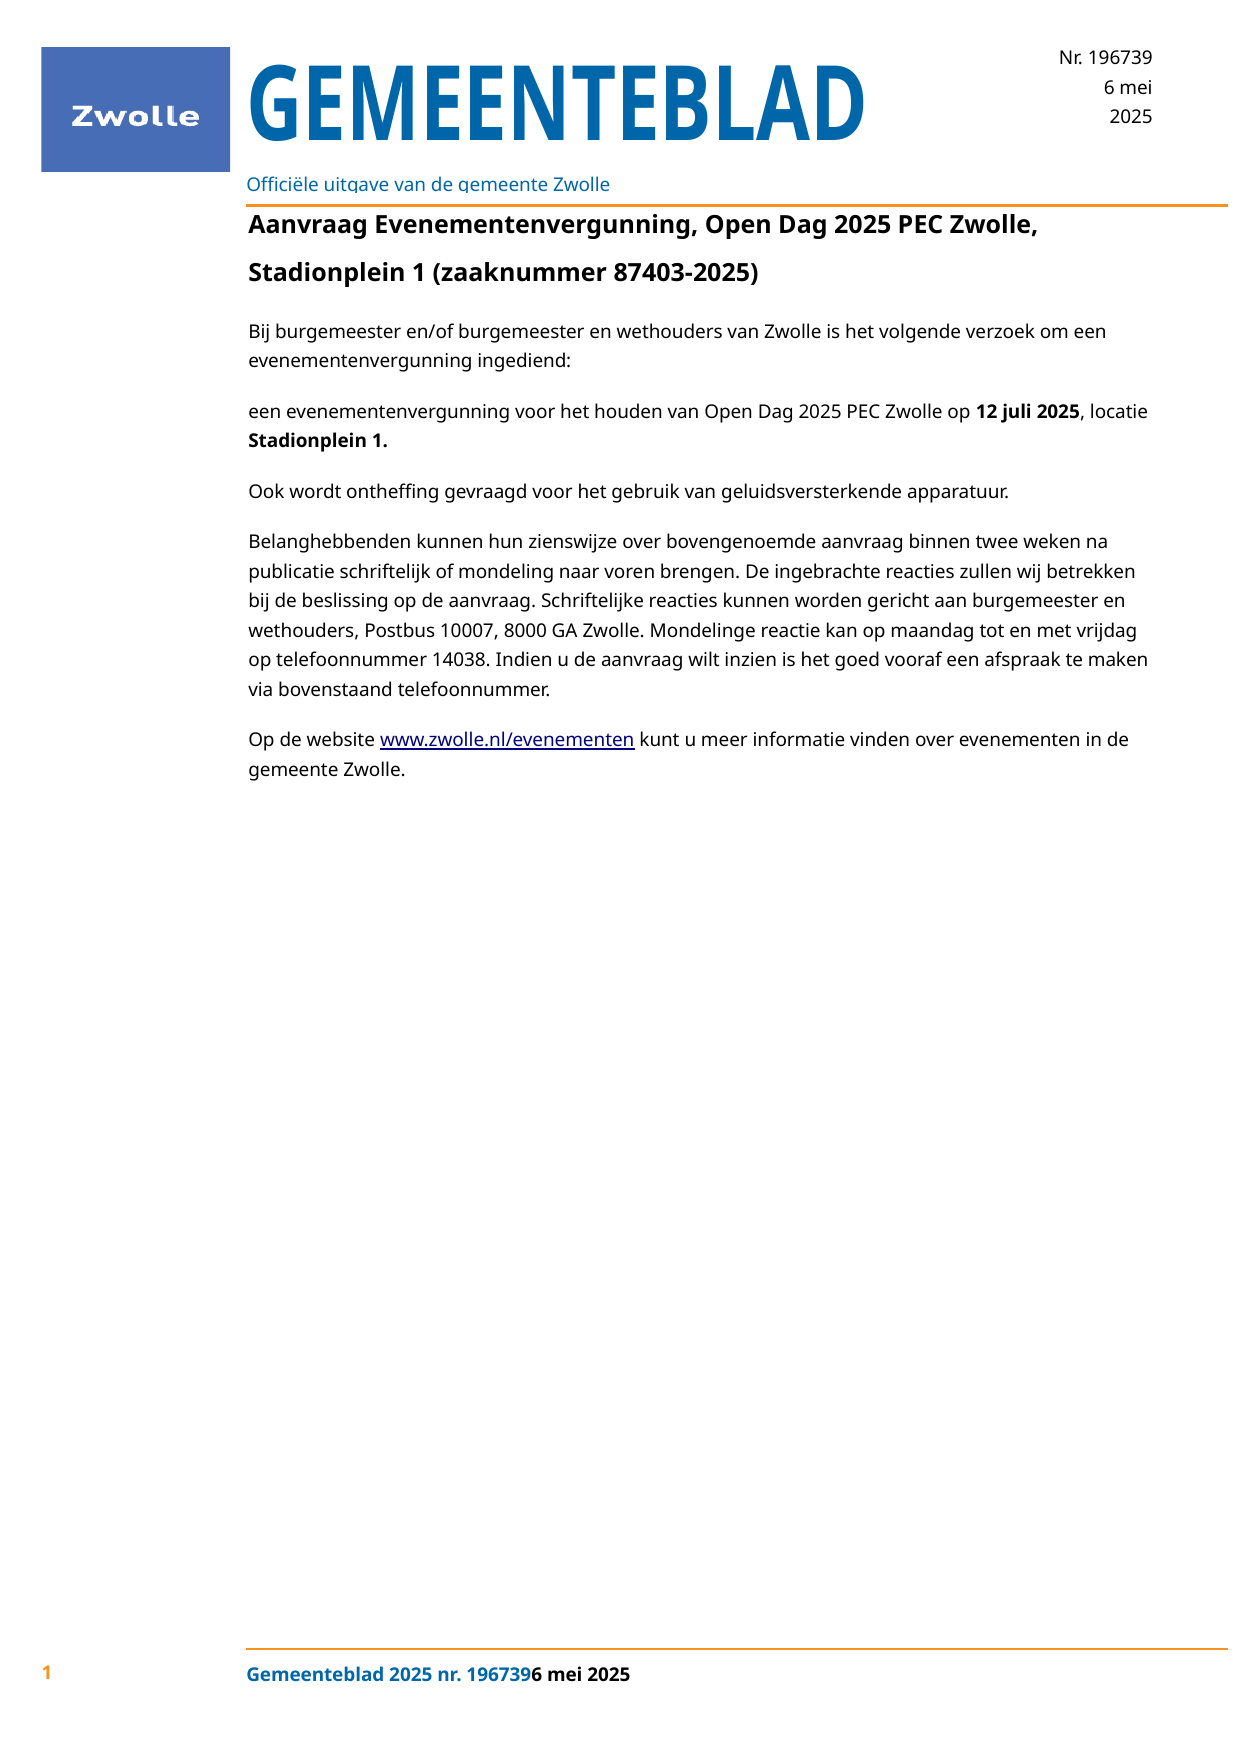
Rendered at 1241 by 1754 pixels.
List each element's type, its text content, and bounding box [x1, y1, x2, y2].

picture [41, 47, 231, 172]
text Ook wordt ontheffing gevraagd voor het gebruik van geluidsversterkende apparatuur. [248, 478, 1152, 504]
text Aanvraag Evenementenvergunning, Open Dag 2025 PEC Zwolle, Stadionplein 1 (zaaknummer 87403-2025) [248, 207, 1152, 288]
text een evenementenvergunning voor het houden van Open Dag 2025 PEC Zwolle op 12 juli 2025, locatie Stadionplein 1. [248, 398, 1152, 453]
text Op de website www.zwolle.nl/evenementen kunt u meer informatie vinden over evenementen in de gemeente Zwolle. [248, 727, 1152, 782]
text Belanghebbenden kunnen hun zienswijze over bovengenoemde aanvraag binnen twee weken na publicatie schriftelijk of mondeling naar voren brengen. De ingebrachte reacties zullen wij betrekken bij de beslissing op de aanvraag. Schriftelijke reacties kunnen worden gericht aan burgemeester en wethouders, Postbus 10007, 8000 GA Zwolle. Mondelinge reactie kan op maandag tot en met vrijdag op telefoonnummer 14038. Indien u de aanvraag wilt inzien is het goed vooraf een afspraak te maken via bovenstaand telefoonnummer. [248, 528, 1152, 702]
text Bij burgemeester en/of burgemeester en wethouders van Zwolle is het volgende verzoek om een evenementenvergunning ingediend: [248, 318, 1152, 373]
